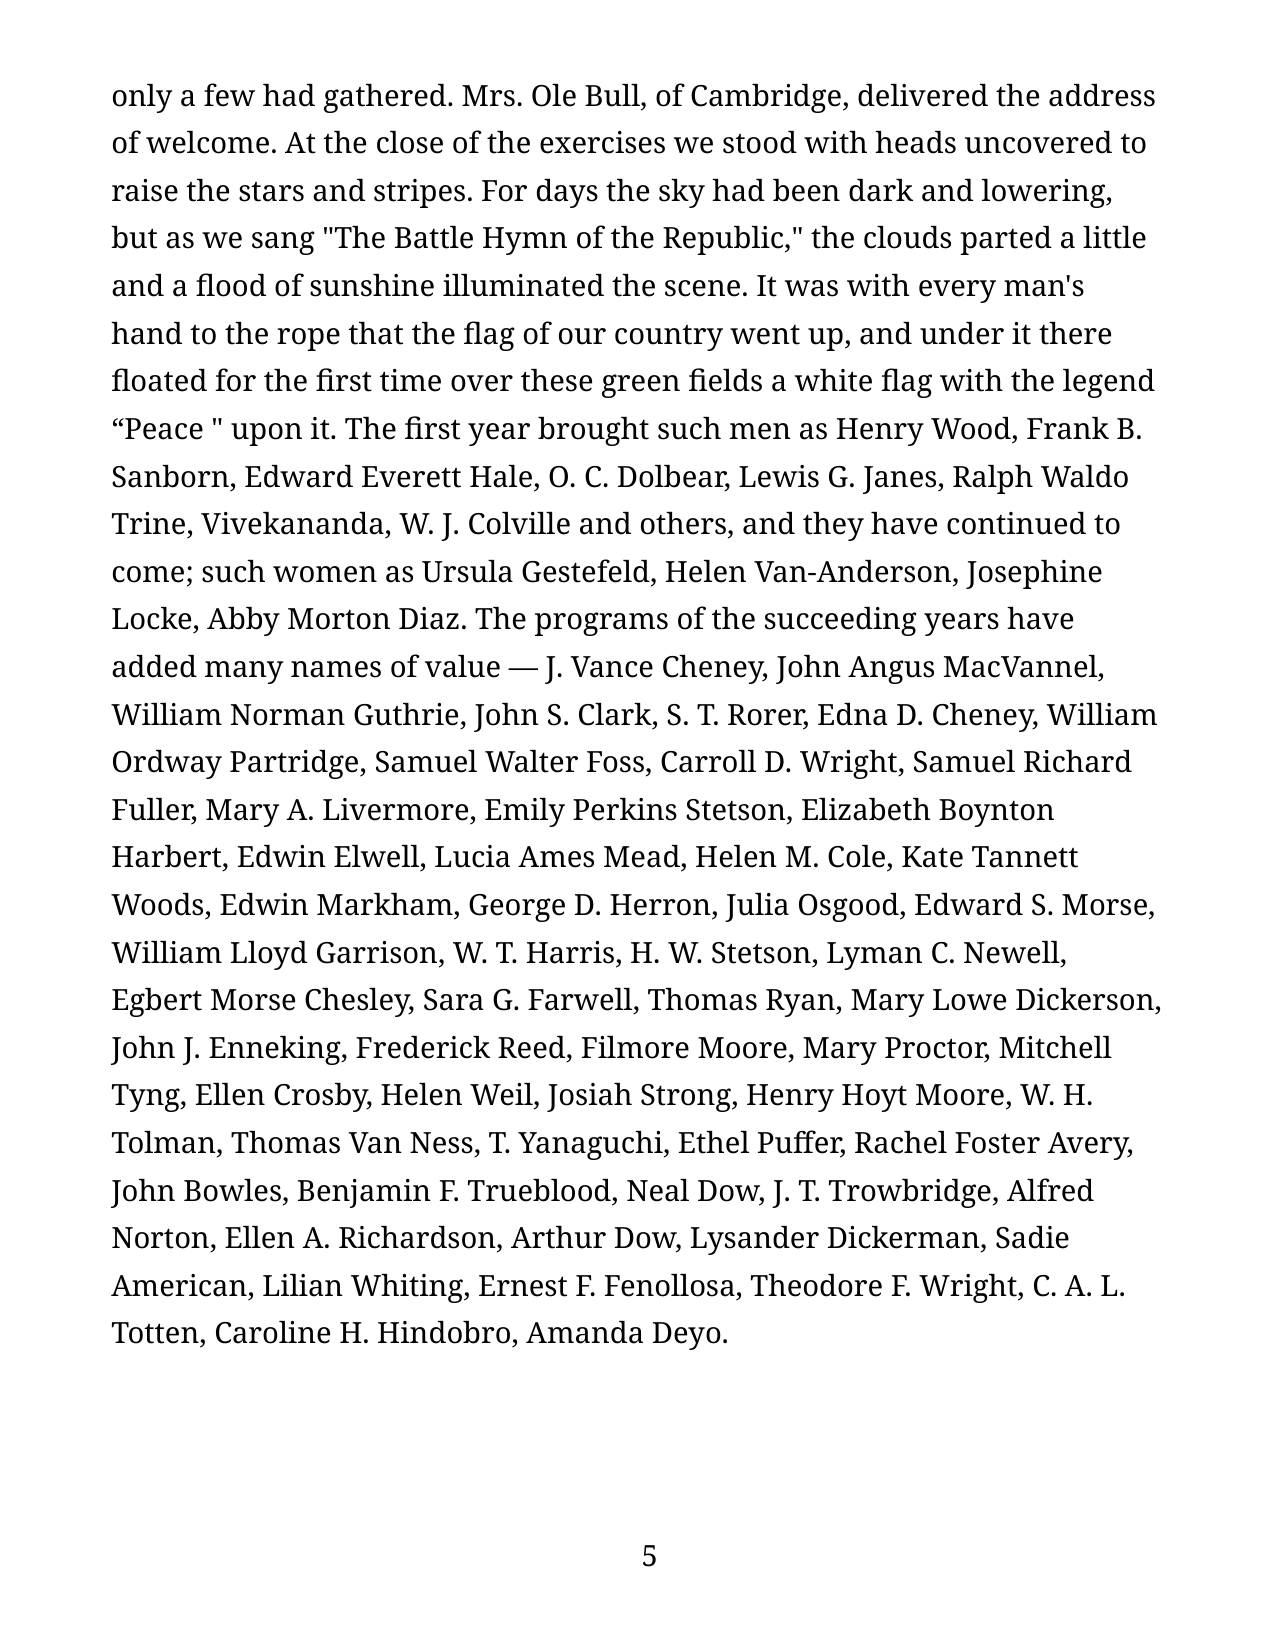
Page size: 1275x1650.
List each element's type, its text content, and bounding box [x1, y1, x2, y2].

text only a few had gathered. Mrs. Ole Bull, of Cambridge, delivered the address of welcome. At the close of the exercises we stood with heads uncovered to raise the stars and stripes. For days the sky had been dark and lowering, but as we sang "The Battle Hymn of the Republic," the clouds parted a little and a flood of sunshine illuminated the scene. It was with every man's hand to the rope that the flag of our country went up, and under it there floated for the first time over these green fields a white flag with the legend “Peace " upon it. The first year brought such men as Henry Wood, Frank B. Sanborn, Edward Everett Hale, O. C. Dolbear, Lewis G. Janes, Ralph Waldo Trine, Vivekananda, W. J. Colville and others, and they have continued to come; such women as Ursula Gestefeld, Helen Van-Anderson, Josephine Locke, Abby Morton Diaz. The programs of the succeeding years have added many names of value — J. Vance Cheney, John Angus MacVannel, William Norman Guthrie, John S. Clark, S. T. Rorer, Edna D. Cheney, William Ordway Partridge, Samuel Walter Foss, Carroll D. Wright, Samuel Richard Fuller, Mary A. Livermore, Emily Perkins Stetson, Elizabeth Boynton Harbert, Edwin Elwell, Lucia Ames Mead, Helen M. Cole, Kate Tannett Woods, Edwin Markham, George D. Herron, Julia Osgood, Edward S. Morse, William Lloyd Garrison, W. T. Harris, H. W. Stetson, Lyman C. Newell, Egbert Morse Chesley, Sara G. Farwell, Thomas Ryan, Mary Lowe Dickerson, John J. Enneking, Frederick Reed, Filmore Moore, Mary Proctor, Mitchell Tyng, Ellen Crosby, Helen Weil, Josiah Strong, Henry Hoyt Moore, W. H. Tolman, Thomas Van Ness, T. Yanaguchi, Ethel Puffer, Rachel Foster Avery, John Bowles, Benjamin F. Trueblood, Neal Dow, J. T. Trowbridge, Alfred Norton, Ellen A. Richardson, Arthur Dow, Lysander Dickerman, Sadie American, Lilian Whiting, Ernest F. Fenollosa, Theodore F. Wright, C. A. L. Totten, Caroline H. Hindobro, Amanda Deyo. [111, 75, 1164, 1352]
